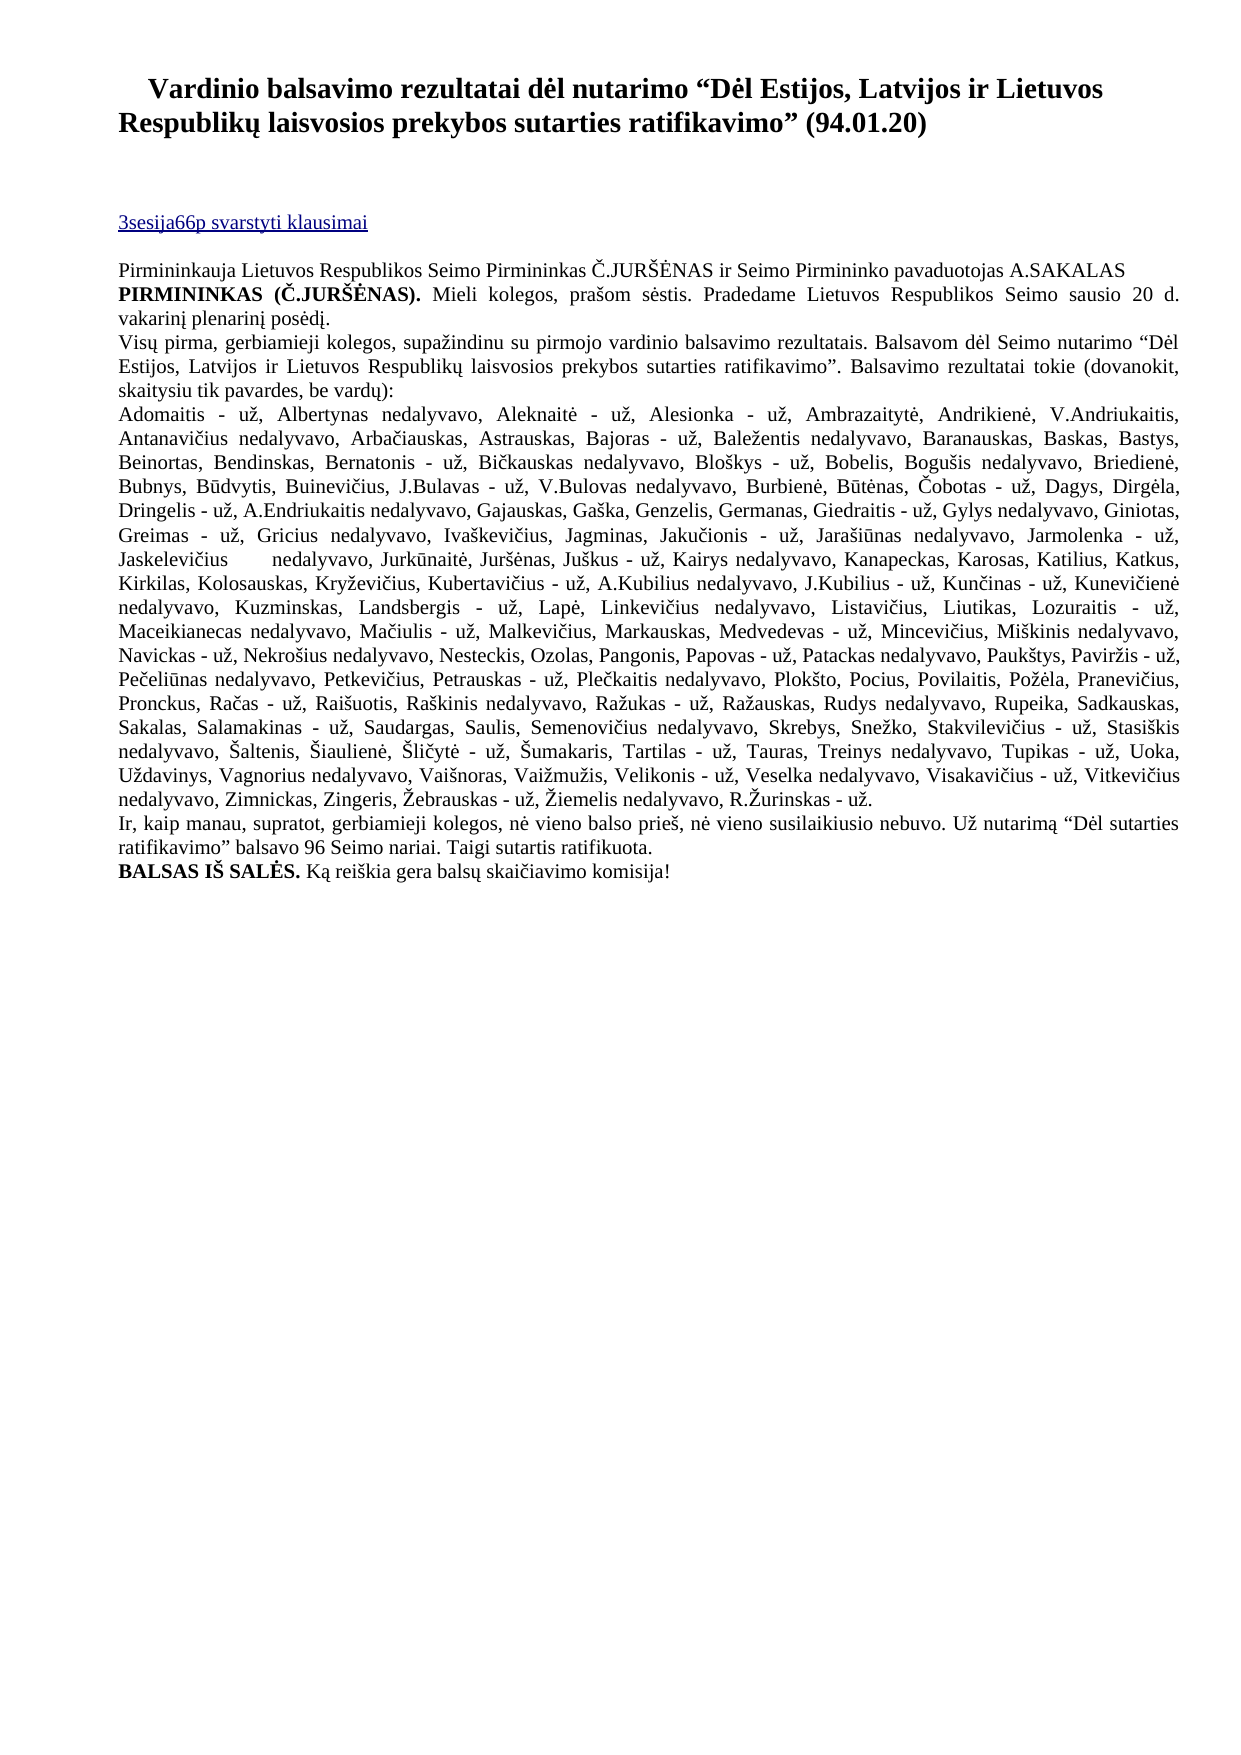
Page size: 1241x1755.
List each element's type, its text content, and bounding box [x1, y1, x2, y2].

text 3sesija66p svarstyti klausimai [118, 210, 1181, 234]
text BALSAS IŠ SALĖS. Ką reiškia gera balsų skaičiavimo komisija! [118, 859, 1181, 883]
text Pirmininkauja Lietuvos Respublikos Seimo Pirmininkas Č.JURŠĖNAS ir Seimo Pirmininko pavaduotojas A.SAKALAS [118, 258, 1181, 282]
text PIRMININKAS (Č.JURŠĖNAS). Mieli kolegos, prašom sėstis. Pradedame Lietuvos Respublikos Seimo sausio 20 d. vakarinį plenarinį posėdį. [118, 282, 1181, 330]
text Adomaitis - už, Albertynas nedalyvavo, Aleknaitė - už, Alesionka - už, Ambrazaitytė, Andrikienė, V.Andriukaitis, Antanavičius nedalyvavo, Arbačiauskas, Astrauskas, Bajoras - už, Baležentis nedalyvavo, Baranauskas, Baskas, Bastys, Beinortas, Bendinskas, Bernatonis - už, Bičkauskas nedalyvavo, Bloškys - už, Bobelis, Bogušis nedalyvavo, Briedienė, Bubnys, Būdvytis, Buinevičius, J.Bulavas - už, V.Bulovas nedalyvavo, Burbienė, Būtėnas, Čobotas - už, Dagys, Dirgėla, Dringelis - už, A.Endriukaitis nedalyvavo, Gajauskas, Gaška, Genzelis, Germanas, Giedraitis - už, Gylys nedalyvavo, Giniotas, Greimas - už, Gricius nedalyvavo, Ivaškevičius, Jagminas, Jakučionis - už, Jarašiūnas nedalyvavo, Jarmolenka - už, Jaskelevičius nedalyvavo, Jurkūnaitė, Juršėnas, Juškus - už, Kairys nedalyvavo, Kanapeckas, Karosas, Katilius, Katkus, Kirkilas, Kolosauskas, Kryževičius, Kubertavičius - už, A.Kubilius nedalyvavo, J.Kubilius - už, Kunčinas - už, Kunevičienė nedalyvavo, Kuzminskas, Landsbergis - už, Lapė, Linkevičius nedalyvavo, Listavičius, Liutikas, Lozuraitis - už, Maceikianecas nedalyvavo, Mačiulis - už, Malkevičius, Markauskas, Medvedevas - už, Mincevičius, Miškinis nedalyvavo, Navickas - už, Nekrošius nedalyvavo, Nesteckis, Ozolas, Pangonis, Papovas - už, Patackas nedalyvavo, Paukštys, Paviržis - už, Pečeliūnas nedalyvavo, Petkevičius, Petrauskas - už, Plečkaitis nedalyvavo, Plokšto, Pocius, Povilaitis, Požėla, Pranevičius, Pronckus, Račas - už, Raišuotis, Raškinis nedalyvavo, Ražukas - už, Ražauskas, Rudys nedalyvavo, Rupeika, Sadkauskas, Sakalas, Salamakinas - už, Saudargas, Saulis, Semenovičius nedalyvavo, Skrebys, Snežko, Stakvilevičius - už, Stasiškis nedalyvavo, Šaltenis, Šiaulienė, Šličytė - už, Šumakaris, Tartilas - už, Tauras, Treinys nedalyvavo, Tupikas - už, Uoka, Uždavinys, Vagnorius nedalyvavo, Vaišnoras, Vaižmužis, Velikonis - už, Veselka nedalyvavo, Visakavičius - už, Vitkevičius nedalyvavo, Zimnickas, Zingeris, Žebrauskas - už, Žiemelis nedalyvavo, R.Žurinskas - už. [118, 402, 1181, 811]
text Ir, kaip manau, supratot, gerbiamieji kolegos, nė vieno balso prieš, nė vieno susilaikiusio nebuvo. Už nutarimą “Dėl sutarties ratifikavimo” balsavo 96 Seimo nariai. Taigi sutartis ratifikuota. [118, 811, 1181, 859]
text Vardinio balsavimo rezultatai dėl nutarimo “Dėl Estijos, Latvijos ir Lietuvos Respublikų laisvosios prekybos sutarties ratifikavimo” (94.01.20) [118, 72, 1181, 139]
text Visų pirma, gerbiamieji kolegos, supažindinu su pirmojo vardinio balsavimo rezultatais. Balsavom dėl Seimo nutarimo “Dėl Estijos, Latvijos ir Lietuvos Respublikų laisvosios prekybos sutarties ratifikavimo”. Balsavimo rezultatai tokie (dovanokit, skaitysiu tik pavardes, be vardų): [118, 330, 1181, 402]
